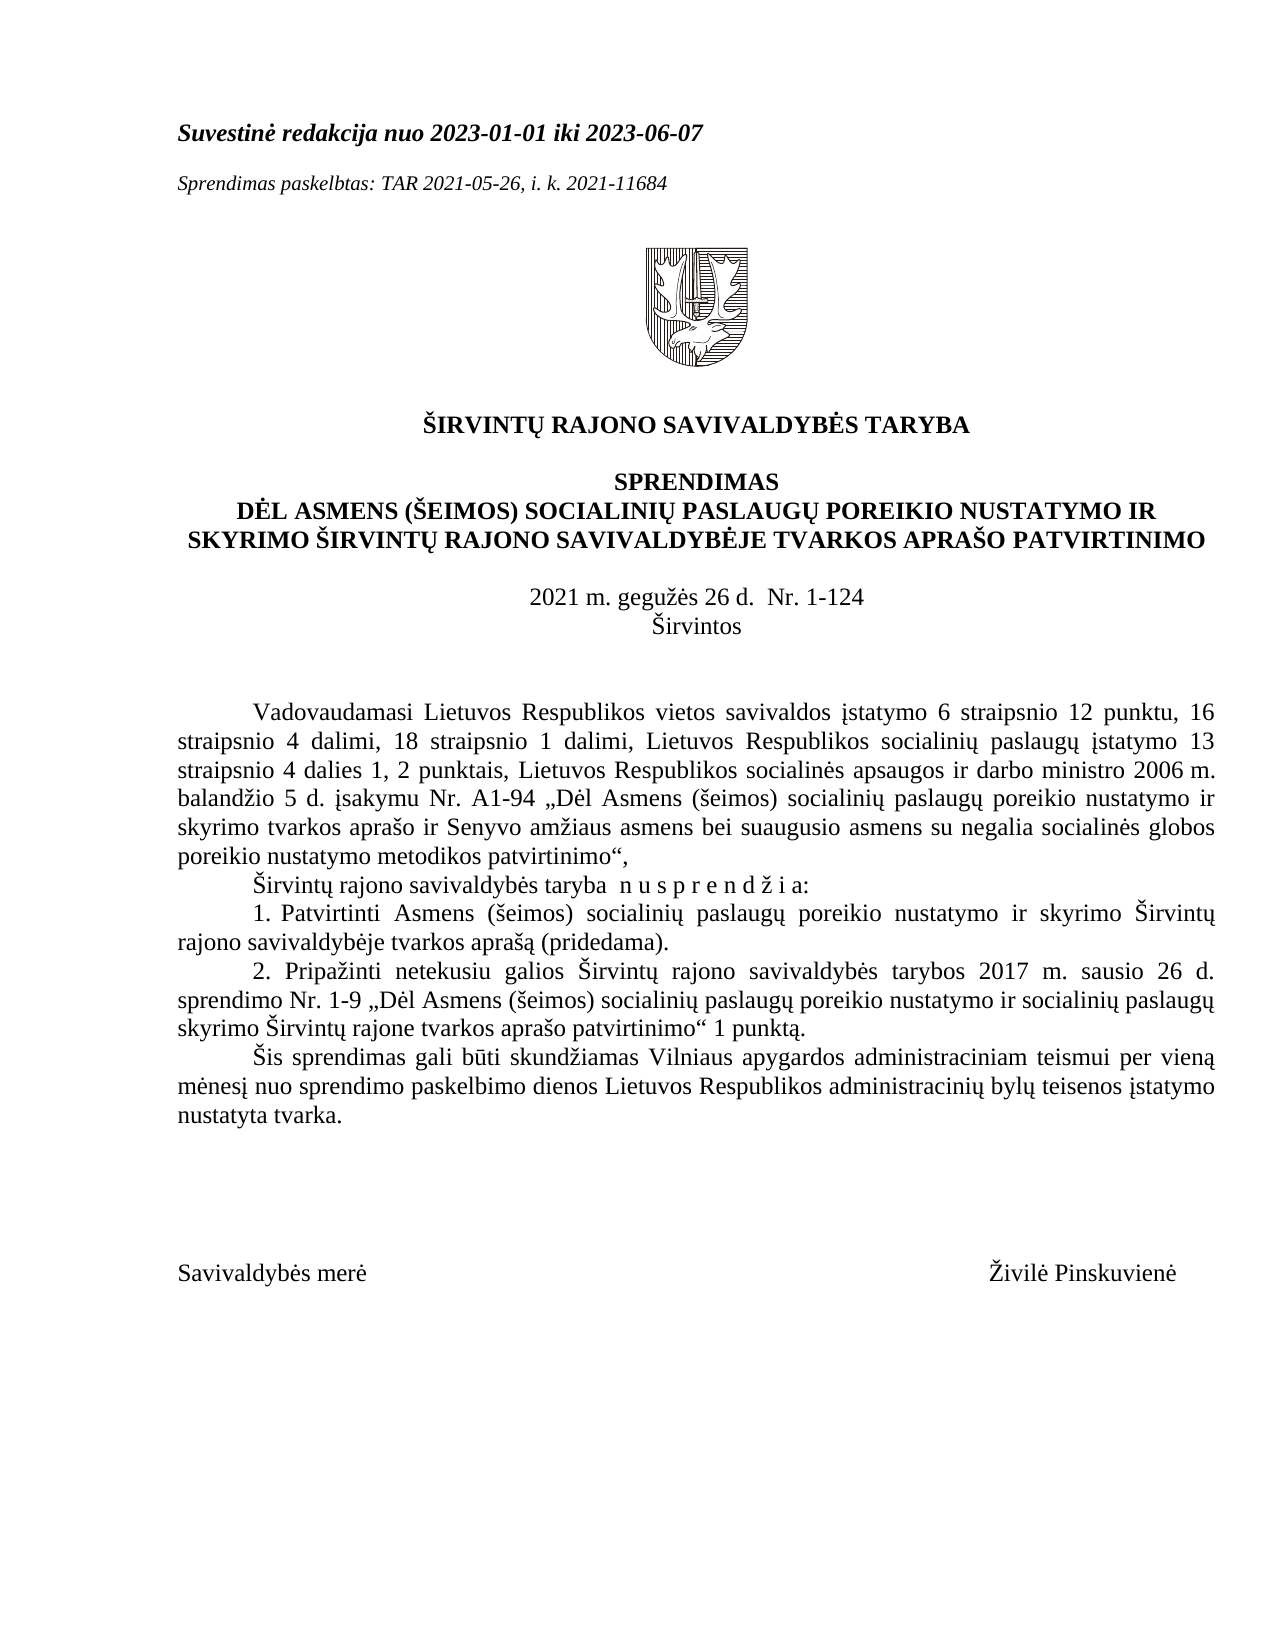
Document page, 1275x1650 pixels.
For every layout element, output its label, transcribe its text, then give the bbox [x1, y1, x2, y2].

text Suvestinė redakcija nuo 2023-01-01 iki 2023-06-07 [177, 118, 1216, 147]
text 2. Pripažinti netekusiu galios Širvintų rajono savivaldybės tarybos 2017 m. sausio 26 d. sprendimo Nr. 1-9 „Dėl Asmens (šeimos) socialinių paslaugų poreikio nustatymo ir socialinių paslaugų skyrimo Širvintų rajone tvarkos aprašo patvirtinimo“ 1 punktą. [177, 956, 1216, 1042]
text DĖL ASMENS (ŠEIMOS) SOCIALINIŲ PASLAUGŲ POREIKIO NUSTATYMO IR SKYRIMO ŠIRVINTŲ RAJONO SAVIVALDYBĖJE TVARKOS APRAŠO PATVIRTINIMO [177, 496, 1216, 553]
text Vadovaudamasi Lietuvos Respublikos vietos savivaldos įstatymo 6 straipsnio 12 punktu, 16 straipsnio 4 dalimi, 18 straipsnio 1 dalimi, Lietuvos Respublikos socialinių paslaugų įstatymo 13 straipsnio 4 dalies 1, 2 punktais, Lietuvos Respublikos socialinės apsaugos ir darbo ministro 2006 m. balandžio 5 d. įsakymu Nr. A1-94 „Dėl Asmens (šeimos) socialinių paslaugų poreikio nustatymo ir skyrimo tvarkos aprašo ir Senyvo amžiaus asmens bei suaugusio asmens su negalia socialinės globos poreikio nustatymo metodikos patvirtinimo“, [177, 697, 1216, 870]
text ŠIRVINTŲ RAJONO SAVIVALDYBĖS TARYBA [177, 410, 1216, 438]
text 1. Patvirtinti Asmens (šeimos) socialinių paslaugų poreikio nustatymo ir skyrimo Širvintų rajono savivaldybėje tvarkos aprašą (pridedama). [177, 898, 1216, 956]
text SPRENDIMAS [177, 467, 1216, 496]
text Sprendimas paskelbtas: TAR 2021-05-26, i. k. 2021-11684 [177, 171, 1216, 195]
text Savivaldybės merė Živilė Pinskuvienė [177, 1258, 1216, 1287]
text Širvintų rajono savivaldybės taryba n u s p r e n d ž i a: [177, 870, 1216, 898]
text Šis sprendimas gali būti skundžiamas Vilniaus apygardos administraciniam teismui per vieną mėnesį nuo sprendimo paskelbimo dienos Lietuvos Respublikos administracinių bylų teisenos įstatymo nustatyta tvarka. [177, 1042, 1216, 1128]
text 2021 m. gegužės 26 d. Nr. 1-124 [177, 582, 1216, 611]
text Širvintos [177, 611, 1216, 640]
